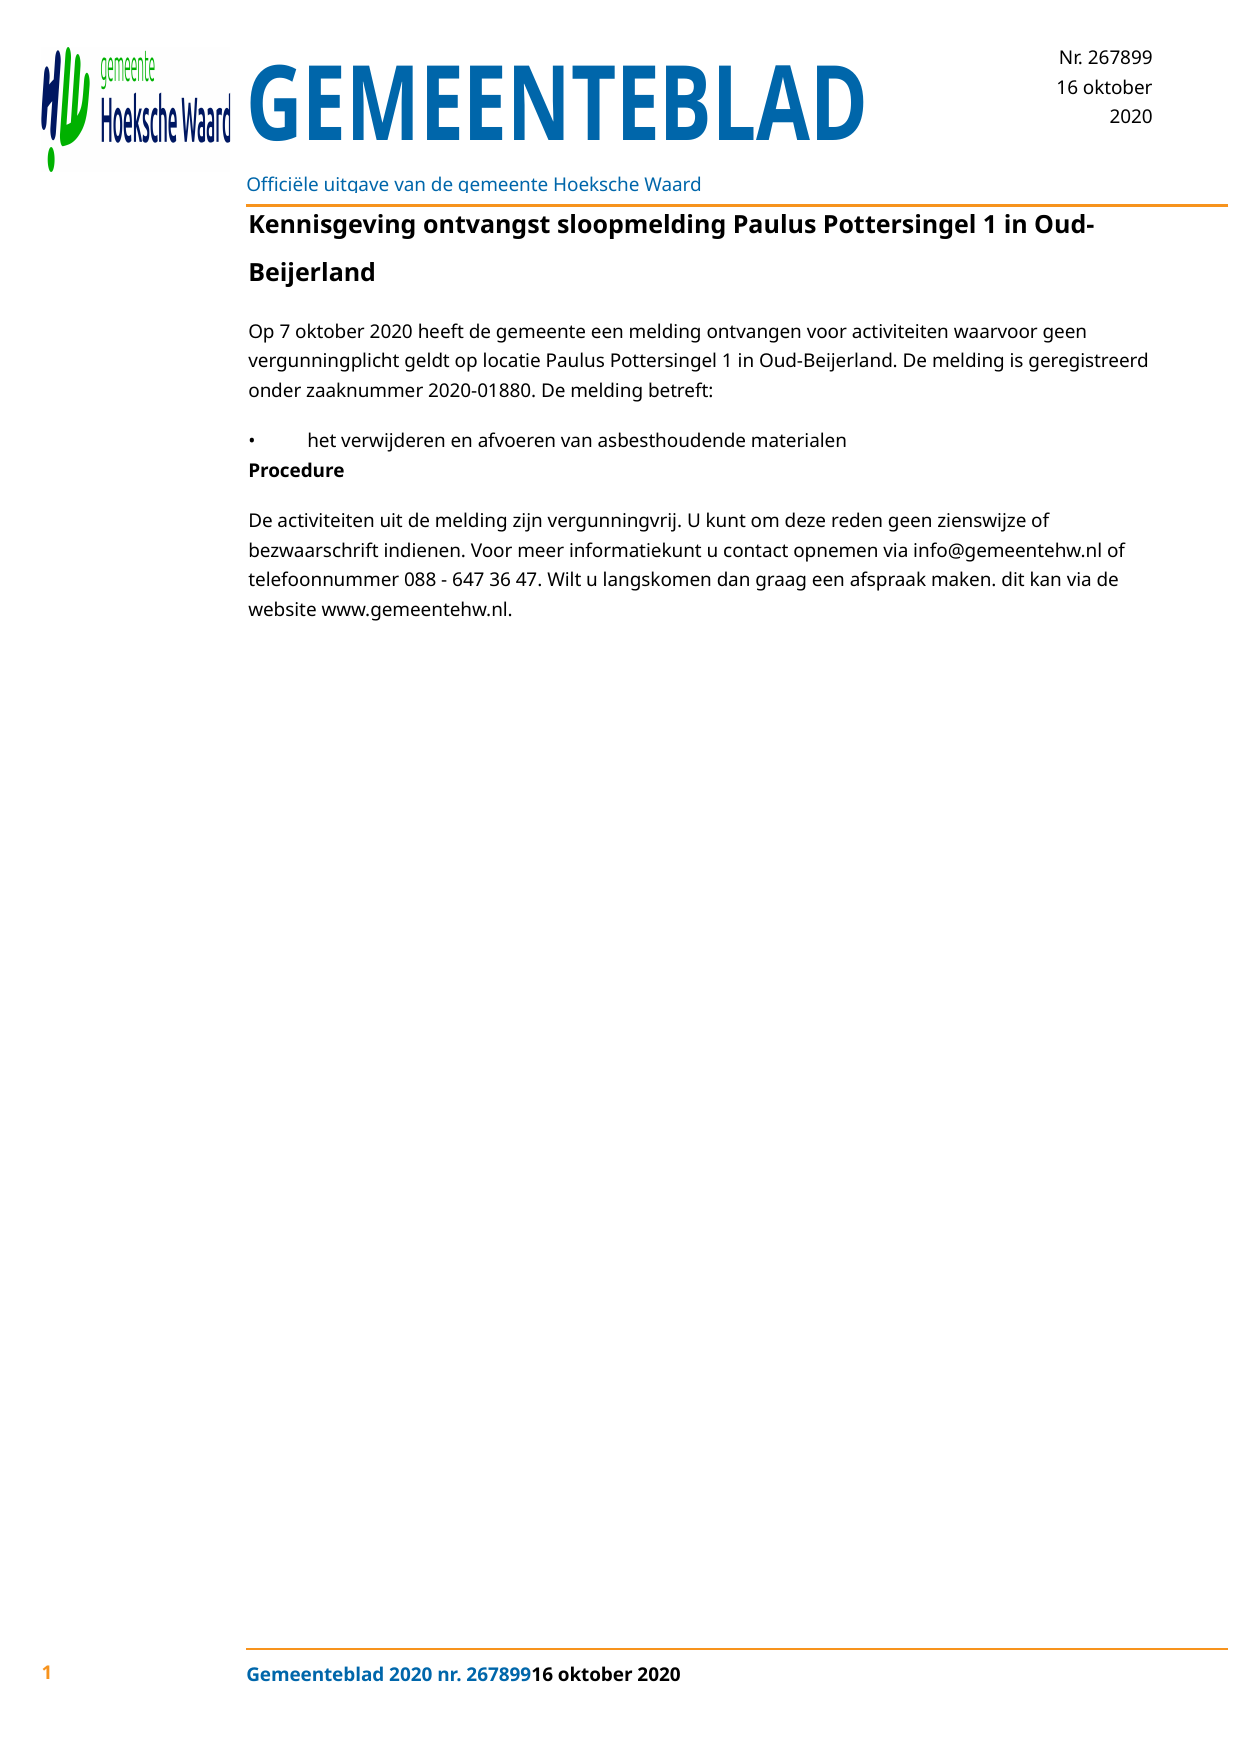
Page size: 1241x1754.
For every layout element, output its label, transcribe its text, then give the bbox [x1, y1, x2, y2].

picture [41, 47, 231, 172]
text Kennisgeving ontvangst sloopmelding Paulus Pottersingel 1 in Oud-Beijerland [248, 207, 1152, 288]
text Procedure [248, 457, 1152, 483]
text De activiteiten uit de melding zijn vergunningvrij. U kunt om deze reden geen zienswijze of bezwaarschrift indienen. Voor meer informatiekunt u contact opnemen via info@gemeentehw.nl of telefoonnummer 088 - 647 36 47. Wilt u langskomen dan graag een afspraak maken. dit kan via de website www.gemeentehw.nl. [248, 507, 1152, 622]
list het verwijderen en afvoeren van asbesthoudende materialen [248, 427, 1152, 453]
text Op 7 oktober 2020 heeft de gemeente een melding ontvangen voor activiteiten waarvoor geen vergunningplicht geldt op locatie Paulus Pottersingel 1 in Oud-Beijerland. De melding is geregistreerd onder zaaknummer 2020-01880. De melding betreft: [248, 318, 1152, 403]
